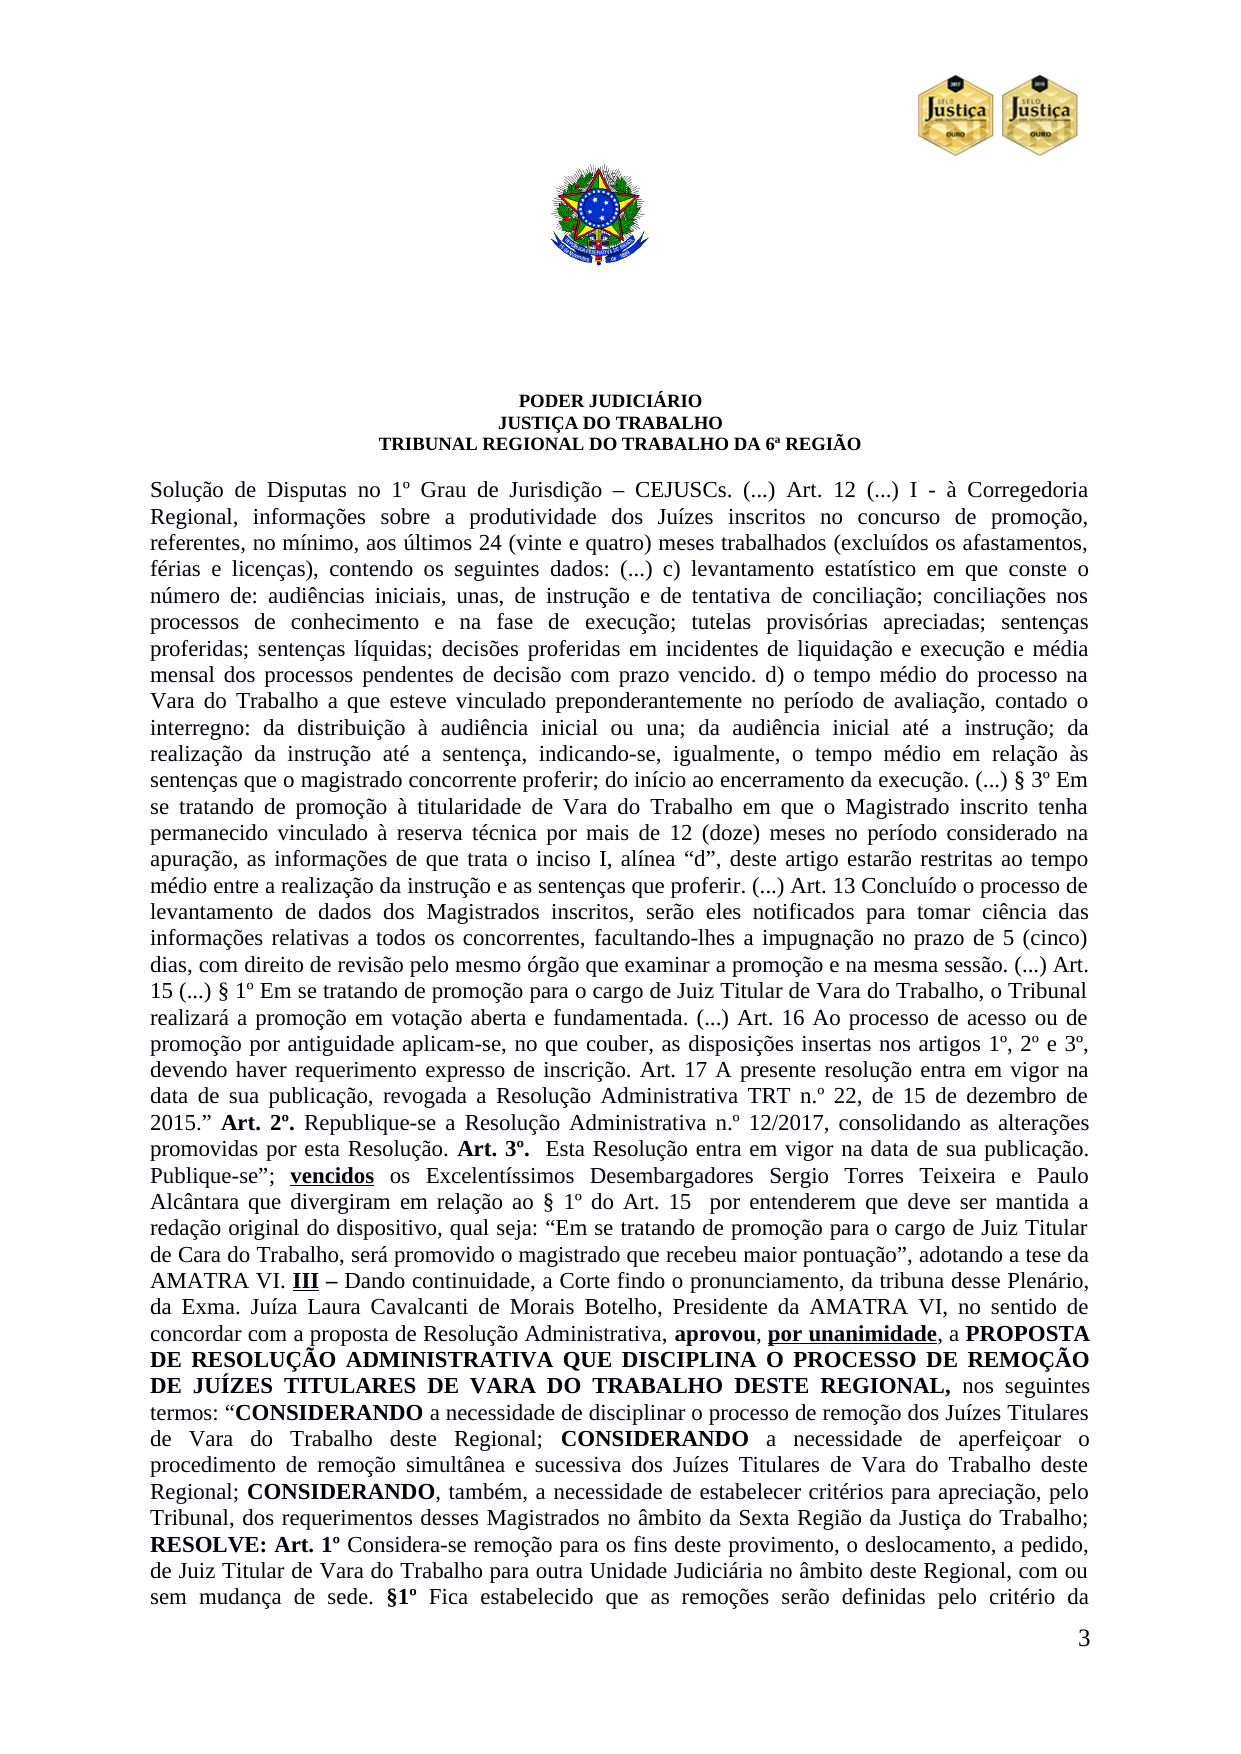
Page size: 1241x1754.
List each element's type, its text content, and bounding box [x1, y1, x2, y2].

text Solução de Disputas no 1º Grau de Jurisdição – CEJUSCs. (...) Art. 12 (...) I - à Corregedoria Regional, informações sobre a produtividade dos Juízes inscritos no concurso de promoção, referentes, no mínimo, aos últimos 24 (vinte e quatro) meses trabalhados (excluídos os afastamentos, férias e licenças), contendo os seguintes dados: (...) c) levantamento estatístico em que conste o número de: audiências iniciais, unas, de instrução e de tentativa de conciliação; conciliações nos processos de conhecimento e na fase de execução; tutelas provisórias apreciadas; sentenças proferidas; sentenças líquidas; decisões proferidas em incidentes de liquidação e execução e média mensal dos processos pendentes de decisão com prazo vencido. d) o tempo médio do processo na Vara do Trabalho a que esteve vinculado preponderantemente no período de avaliação, contado o interregno: da distribuição à audiência inicial ou una; da audiência inicial até a instrução; da realização da instrução até a sentença, indicando-se, igualmente, o tempo médio em relação às sentenças que o magistrado concorrente proferir; do início ao encerramento da execução. (...) § 3º Em se tratando de promoção à titularidade de Vara do Trabalho em que o Magistrado inscrito tenha permanecido vinculado à reserva técnica por mais de 12 (doze) meses no período considerado na apuração, as informações de que trata o inciso I, alínea “d”, deste artigo estarão restritas ao tempo médio entre a realização da instrução e as sentenças que proferir. (...) Art. 13 Concluído o processo de levantamento de dados dos Magistrados inscritos, serão eles notificados para tomar ciência das informações relativas a todos os concorrentes, facultando-lhes a impugnação no prazo de 5 (cinco) dias, com direito de revisão pelo mesmo órgão que examinar a promoção e na mesma sessão. (...) Art. 15 (...) § 1º Em se tratando de promoção para o cargo de Juiz Titular de Vara do Trabalho, o Tribunal realizará a promoção em votação aberta e fundamentada. (...) Art. 16 Ao processo de acesso ou de promoção por antiguidade aplicam-se, no que couber, as disposições insertas nos artigos 1º, 2º e 3º, devendo haver requerimento expresso de inscrição. Art. 17 A presente resolução entra em vigor na data de sua publicação, revogada a Resolução Administrativa TRT n.º 22, de 15 de dezembro de 2015.” Art. 2º. Republique-se a Resolução Administrativa n.º 12/2017, consolidando as alterações promovidas por esta Resolução. Art. 3º. Esta Resolução entra em vigor na data de sua publicação. Publique-se”; vencidos os Excelentíssimos Desembargadores Sergio Torres Teixeira e Paulo Alcântara que divergiram em relação ao § 1º do Art. 15 por entenderem que deve ser mantida a redação original do dispositivo, qual seja: “Em se tratando de promoção para o cargo de Juiz Titular de Cara do Trabalho, será promovido o magistrado que recebeu maior pontuação”, adotando a tese da AMATRA VI. III – Dando continuidade, a Corte findo o pronunciamento, da tribuna desse Plenário, da Exma. Juíza Laura Cavalcanti de Morais Botelho, Presidente da AMATRA VI, no sentido de concordar com a proposta de Resolução Administrativa, aprovou, por unanimidade, a PROPOSTA DE RESOLUÇÃO ADMINISTRATIVA QUE DISCIPLINA O PROCESSO DE REMOÇÃO DE JUÍZES TITULARES DE VARA DO TRABALHO DESTE REGIONAL, nos seguintes termos: “CONSIDERANDO a necessidade de disciplinar o processo de remoção dos Juízes Titulares de Vara do Trabalho deste Regional; CONSIDERANDO a necessidade de aperfeiçoar o procedimento de remoção simultânea e sucessiva dos Juízes Titulares de Vara do Trabalho deste Regional; CONSIDERANDO, também, a necessidade de estabelecer critérios para apreciação, pelo Tribunal, dos requerimentos desses Magistrados no âmbito da Sexta Região da Justiça do Trabalho; RESOLVE: Art. 1º Considera-se remoção para os fins deste provimento, o deslocamento, a pedido, de Juiz Titular de Vara do Trabalho para outra Unidade Judiciária no âmbito deste Regional, com ou sem mudança de sede. §1º Fica estabelecido que as remoções serão definidas pelo critério da [150, 476, 1090, 1610]
picture [918, 73, 1091, 162]
picture [545, 162, 650, 267]
